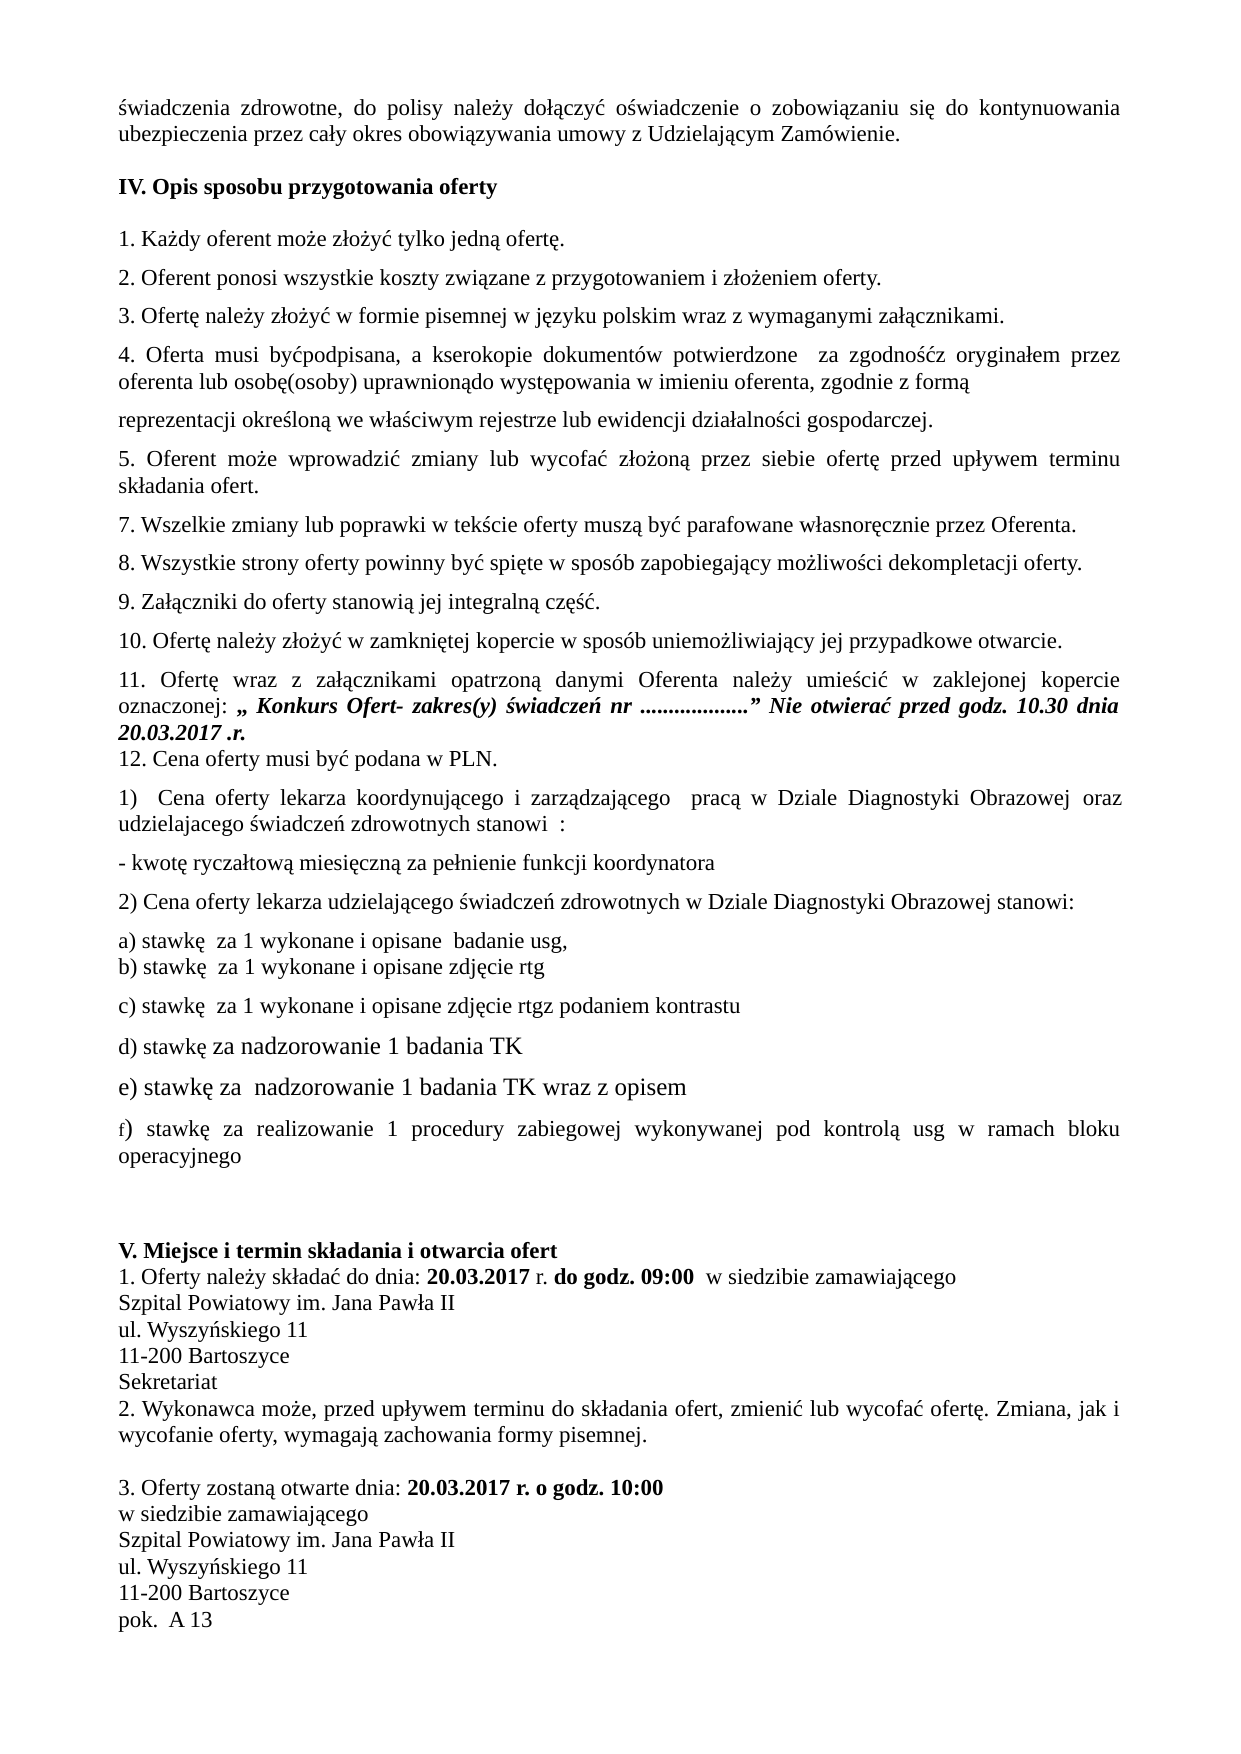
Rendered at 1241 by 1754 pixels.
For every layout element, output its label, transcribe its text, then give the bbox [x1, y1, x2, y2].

text 1. Oferty należy składać do dnia: 20.03.2017 r. do godz. 09:00 w siedzibie zamawiającego [118, 1263, 1122, 1289]
text 11. Ofertę wraz z załącznikami opatrzoną danymi Oferenta należy umieścić w zaklejonej kopercie oznaczonej: „ Konkurs Ofert- zakres(y) świadczeń nr ...................” Nie otwierać przed godz. 10.30 dnia 20.03.2017 .r. [118, 666, 1122, 745]
text b) stawkę za 1 wykonane i opisane zdjęcie rtg [118, 953, 1122, 979]
text 2. Oferent ponosi wszystkie koszty związane z przygotowaniem i złożeniem oferty. [118, 264, 1122, 290]
text V. Miejsce i termin składania i otwarcia ofert [118, 1237, 1122, 1263]
text świadczenia zdrowotne, do polisy należy dołączyć oświadczenie o zobowiązaniu się do kontynuowania ubezpieczenia przez cały okres obowiązywania umowy z Udzielającym Zamówienie. [118, 94, 1122, 146]
text Szpital Powiatowy im. Jana Pawła II [118, 1289, 1122, 1316]
text 12. Cena oferty musi być podana w PLN. [118, 745, 1122, 771]
text pok. A 13 [118, 1606, 1122, 1632]
text 10. Ofertę należy złożyć w zamkniętej kopercie w sposób uniemożliwiający jej przypadkowe otwarcie. [118, 627, 1122, 653]
text Sekretariat [118, 1368, 1122, 1395]
text 1. Każdy oferent może złożyć tylko jedną ofertę. [118, 225, 1122, 251]
text ul. Wyszyńskiego 11 [118, 1316, 1122, 1342]
text f) stawkę za realizowanie 1 procedury zabiegowej wykonywanej pod kontrolą usg w ramach bloku operacyjnego [118, 1113, 1122, 1168]
text c) stawkę za 1 wykonane i opisane zdjęcie rtgz podaniem kontrastu [118, 992, 1122, 1018]
text 1) Cena oferty lekarza koordynującego i zarządzającego pracą w Dziale Diagnostyki Obrazowej oraz udzielajacego świadczeń zdrowotnych stanowi : [118, 784, 1122, 837]
text 4. Oferta musi byćpodpisana, a kserokopie dokumentów potwierdzone za zgodnośćz oryginałem przez oferenta lub osobę(osoby) uprawnionądo występowania w imieniu oferenta, zgodnie z formą [118, 341, 1122, 394]
text d) stawkę za nadzorowanie 1 badania TK [118, 1031, 1122, 1060]
text 3. Oferty zostaną otwarte dnia: 20.03.2017 r. o godz. 10:00 [118, 1474, 1122, 1500]
text a) stawkę za 1 wykonane i opisane badanie usg, [118, 927, 1122, 953]
text reprezentacji określoną we właściwym rejestrze lub ewidencji działalności gospodarczej. [118, 407, 1122, 433]
text ul. Wyszyńskiego 11 [118, 1553, 1122, 1579]
text w siedzibie zamawiającego [118, 1500, 1122, 1527]
text 2. Wykonawca może, przed upływem terminu do składania ofert, zmienić lub wycofać ofertę. Zmiana, jak i wycofanie oferty, wymagają zachowania formy pisemnej. [118, 1395, 1122, 1447]
text e) stawkę za nadzorowanie 1 badania TK wraz z opisem [118, 1072, 1122, 1101]
text 2) Cena oferty lekarza udzielającego świadczeń zdrowotnych w Dziale Diagnostyki Obrazowej stanowi: [118, 888, 1122, 914]
text IV. Opis sposobu przygotowania oferty [118, 173, 1122, 199]
text 9. Załączniki do oferty stanowią jej integralną część. [118, 588, 1122, 615]
text 5. Oferent może wprowadzić zmiany lub wycofać złożoną przez siebie ofertę przed upływem terminu składania ofert. [118, 445, 1122, 498]
text 7. Wszelkie zmiany lub poprawki w tekście oferty muszą być parafowane własnoręcznie przez Oferenta. [118, 511, 1122, 537]
text 11-200 Bartoszyce [118, 1342, 1122, 1368]
text 8. Wszystkie strony oferty powinny być spięte w sposób zapobiegający możliwości dekompletacji oferty. [118, 549, 1122, 576]
text 3. Ofertę należy złożyć w formie pisemnej w języku polskim wraz z wymaganymi załącznikami. [118, 302, 1122, 329]
text - kwotę ryczałtową miesięczną za pełnienie funkcji koordynatora [118, 849, 1122, 876]
text 11-200 Bartoszyce [118, 1579, 1122, 1606]
text Szpital Powiatowy im. Jana Pawła II [118, 1527, 1122, 1553]
